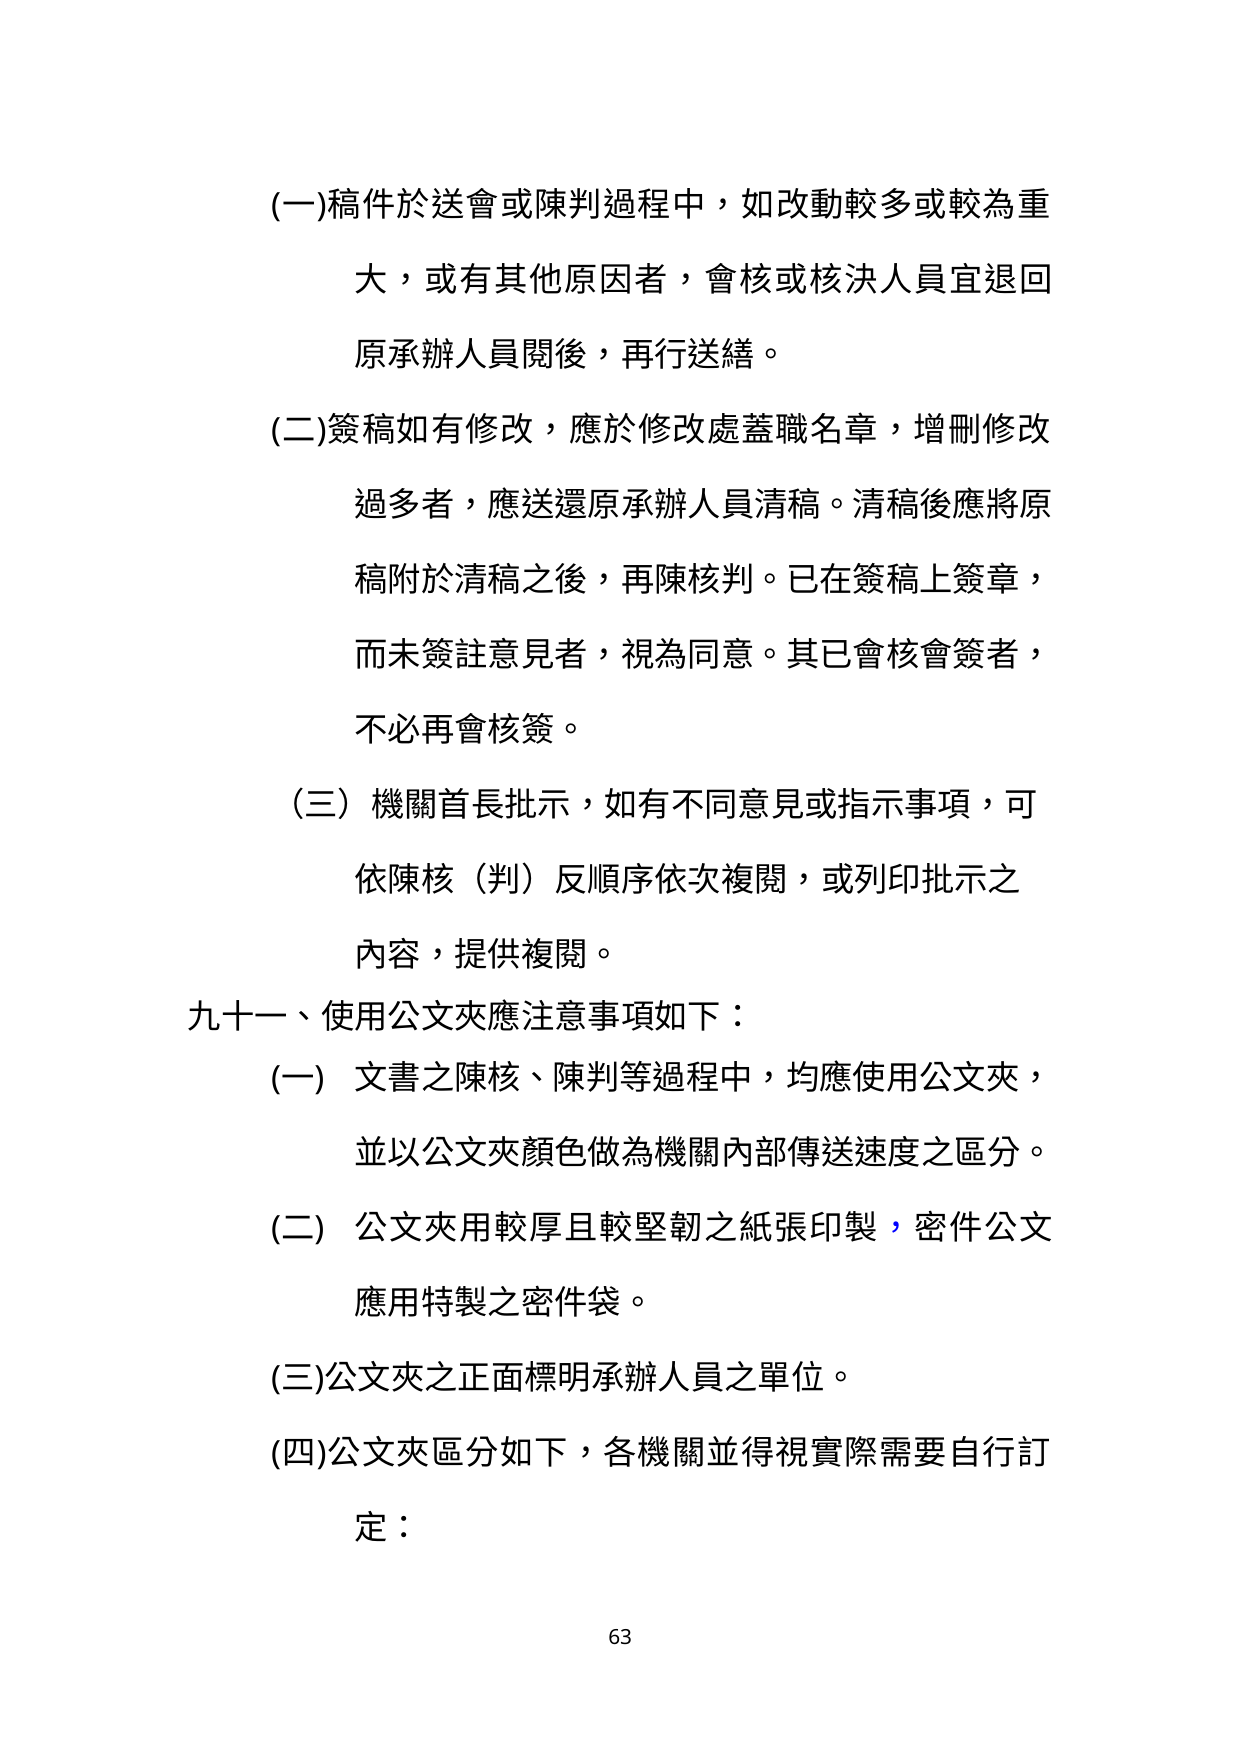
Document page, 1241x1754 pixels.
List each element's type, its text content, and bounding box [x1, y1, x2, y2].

list 文書之陳核、陳判等過程中，均應使用公文夾，並以公文夾顏色做為機關內部傳送速度之區分。 [271, 1038, 1053, 1188]
text 九十一、使用公文夾應注意事項如下： [187, 989, 1053, 1038]
text (二)簽稿如有修改，應於修改處蓋職名章，增刪修改過多者，應送還原承辦人員清稿。清稿後應將原稿附於清稿之後，再陳核判。已在簽稿上簽章，而未簽註意見者，視為同意。其已會核會簽者，不必再會核簽。 [271, 389, 1053, 764]
text （三）機關首長批示，如有不同意見或指示事項，可依陳核（判）反順序依次複閱，或列印批示之內容，提供複閱。 [271, 764, 1053, 989]
list 公文夾用較厚且較堅韌之紙張印製，密件公文應用特製之密件袋。 [271, 1188, 1053, 1338]
text (一)稿件於送會或陳判過程中，如改動較多或較為重大，或有其他原因者，會核或核決人員宜退回原承辦人員閱後，再行送繕。 [271, 164, 1053, 389]
text (三)公文夾之正面標明承辦人員之單位。 [271, 1338, 1053, 1413]
text (四)公文夾區分如下，各機關並得視實際需要自行訂定： [271, 1413, 1053, 1563]
